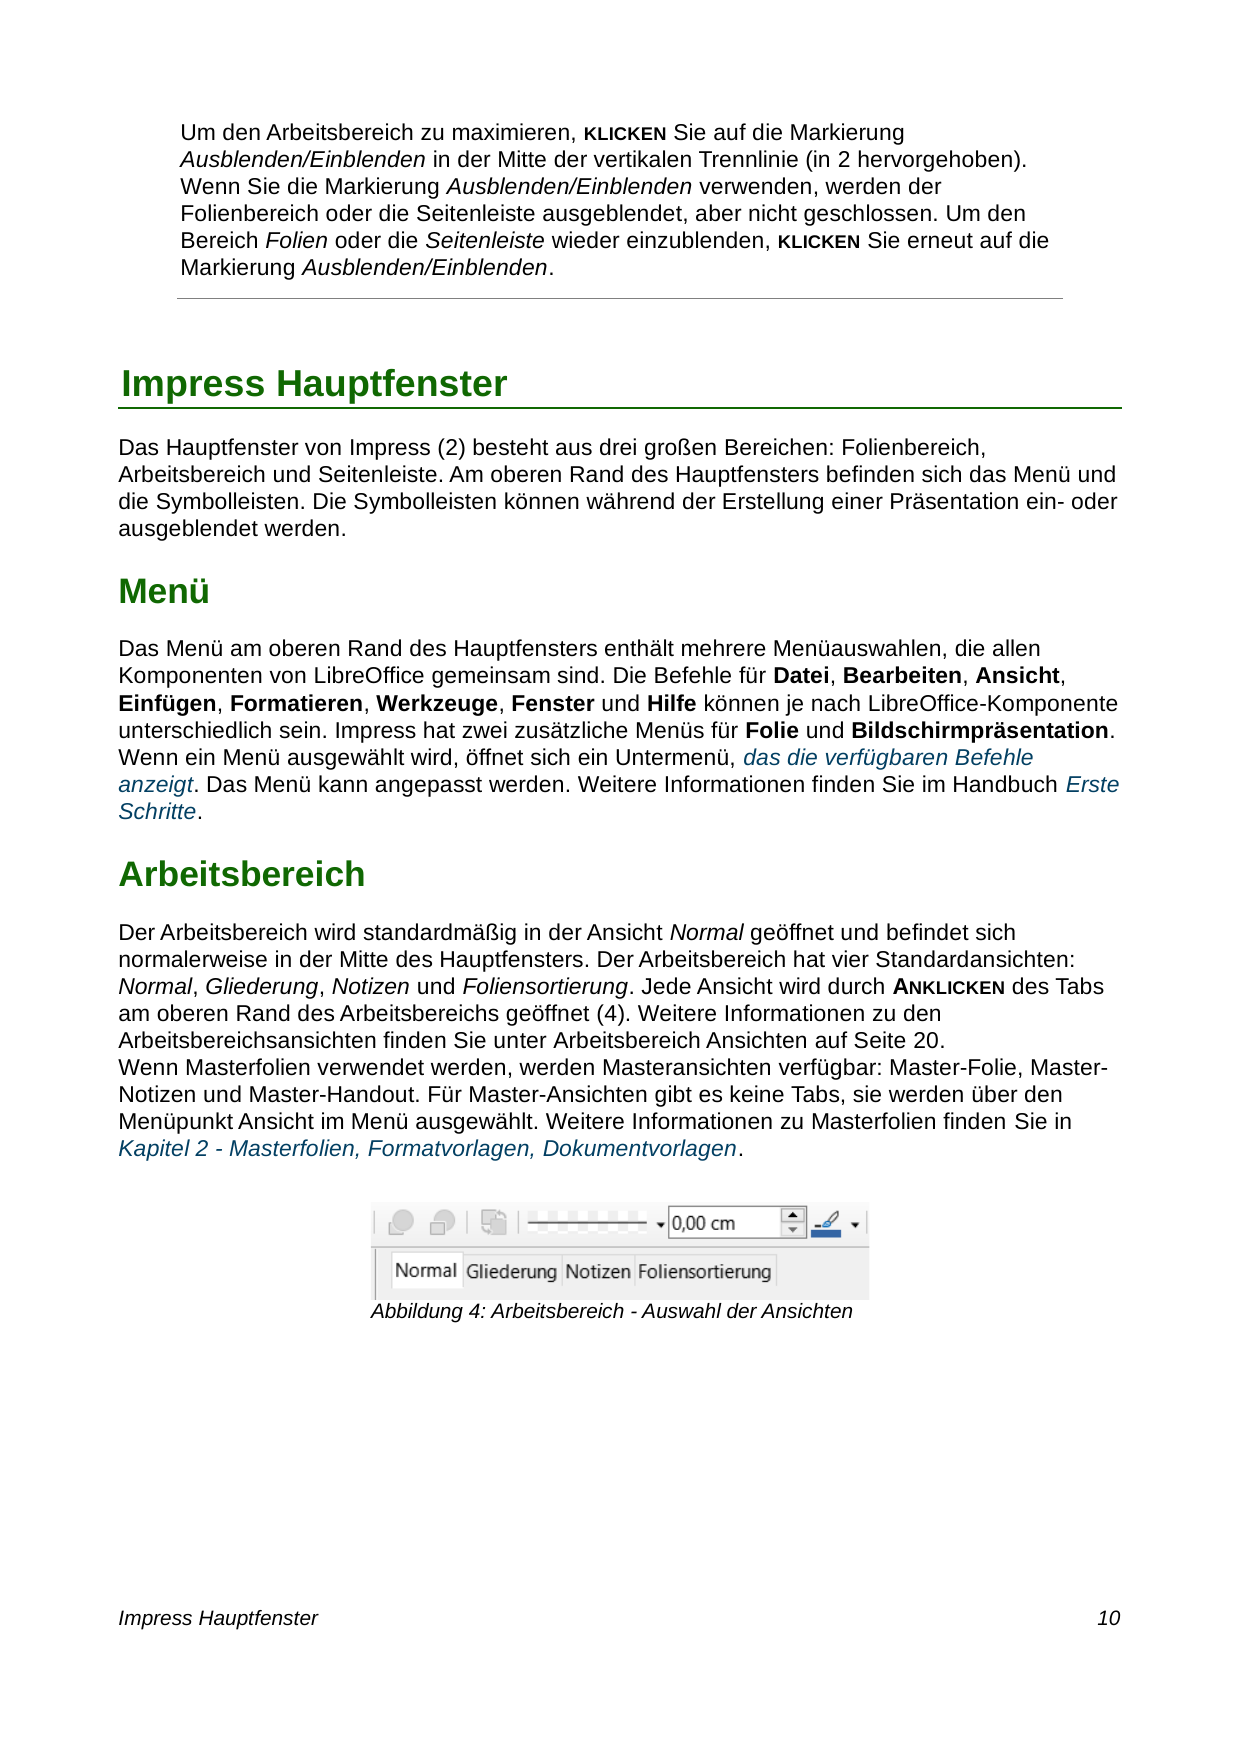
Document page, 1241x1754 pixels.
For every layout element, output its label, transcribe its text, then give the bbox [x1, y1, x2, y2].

text Das Menü am oberen Rand des Hauptfensters enthält mehrere Menüauswahlen, die allen Komponenten von LibreOffice gemeinsam sind. Die Befehle für Datei, Bearbeiten, Ansicht, Einfügen, Formatieren, Werkzeuge, Fenster und Hilfe können je nach LibreOffice-Komponente unterschiedlich sein. Impress hat zwei zusätzliche Menüs für Folie und Bildschirmpräsentation. Wenn ein Menü ausgewählt wird, öffnet sich ein Untermenü, das die verfügbaren Befehle anzeigt. Das Menü kann angepasst werden. Weitere Informationen finden Sie im Handbuch Erste Schritte. [118, 635, 1122, 824]
subtitle Impress Hauptfenster [118, 358, 1122, 407]
subtitle Menü [118, 571, 1122, 611]
subtitle Arbeitsbereich [118, 854, 1122, 894]
picture [370, 1202, 870, 1300]
text Abbildung 4: Arbeitsbereich - Auswahl der Ansichten [371, 1300, 869, 1323]
text Um den Arbeitsbereich zu maximieren, klicken Sie auf die Markierung Ausblenden/Einblenden in der Mitte der vertikalen Trennlinie (in Abbildung 2 hervorgehoben). Wenn Sie die Markierung Ausblenden/Einblenden verwenden, werden der Folienbereich oder die Seitenleiste ausgeblendet, aber nicht geschlossen. Um den Bereich Folien oder die Seitenleiste wieder einzublenden, klicken Sie erneut auf die Markierung Ausblenden/Einblenden. [177, 118, 1063, 298]
text Der Arbeitsbereich wird standardmäßig in der Ansicht Normal geöffnet und befindet sich normalerweise in der Mitte des Hauptfensters. Der Arbeitsbereich hat vier Standardansichten: Normal, Gliederung, Notizen und Foliensortierung. Jede Ansicht wird durch Anklicken des Tabs am oberen Rand des Arbeitsbereichs geöffnet (Abbildung 4). Weitere Informationen zu den Arbeitsbereichsansichten finden Sie unter Arbeitsbereich Ansichten auf Seite 18. Wenn Masterfolien verwendet werden, werden Masteransichten verfügbar: Master-Folie, Master-Notizen und Master-Handout. Für Master-Ansichten gibt es keine Tabs, sie werden über den Menüpunkt Ansicht im Menü ausgewählt. Weitere Informationen zu Masterfolien finden Sie in Kapitel 2 - Masterfolien, Formatvorlagen, Dokumentvorlagen. [118, 918, 1122, 1162]
text Das Hauptfenster von Impress (Abbildung 2) besteht aus drei großen Bereichen: Folienbereich, Arbeitsbereich und Seitenleiste. Am oberen Rand des Hauptfensters befinden sich das Menü und die Symbolleisten. Die Symbolleisten können während der Erstellung einer Präsentation ein- oder ausgeblendet werden. [118, 433, 1122, 541]
